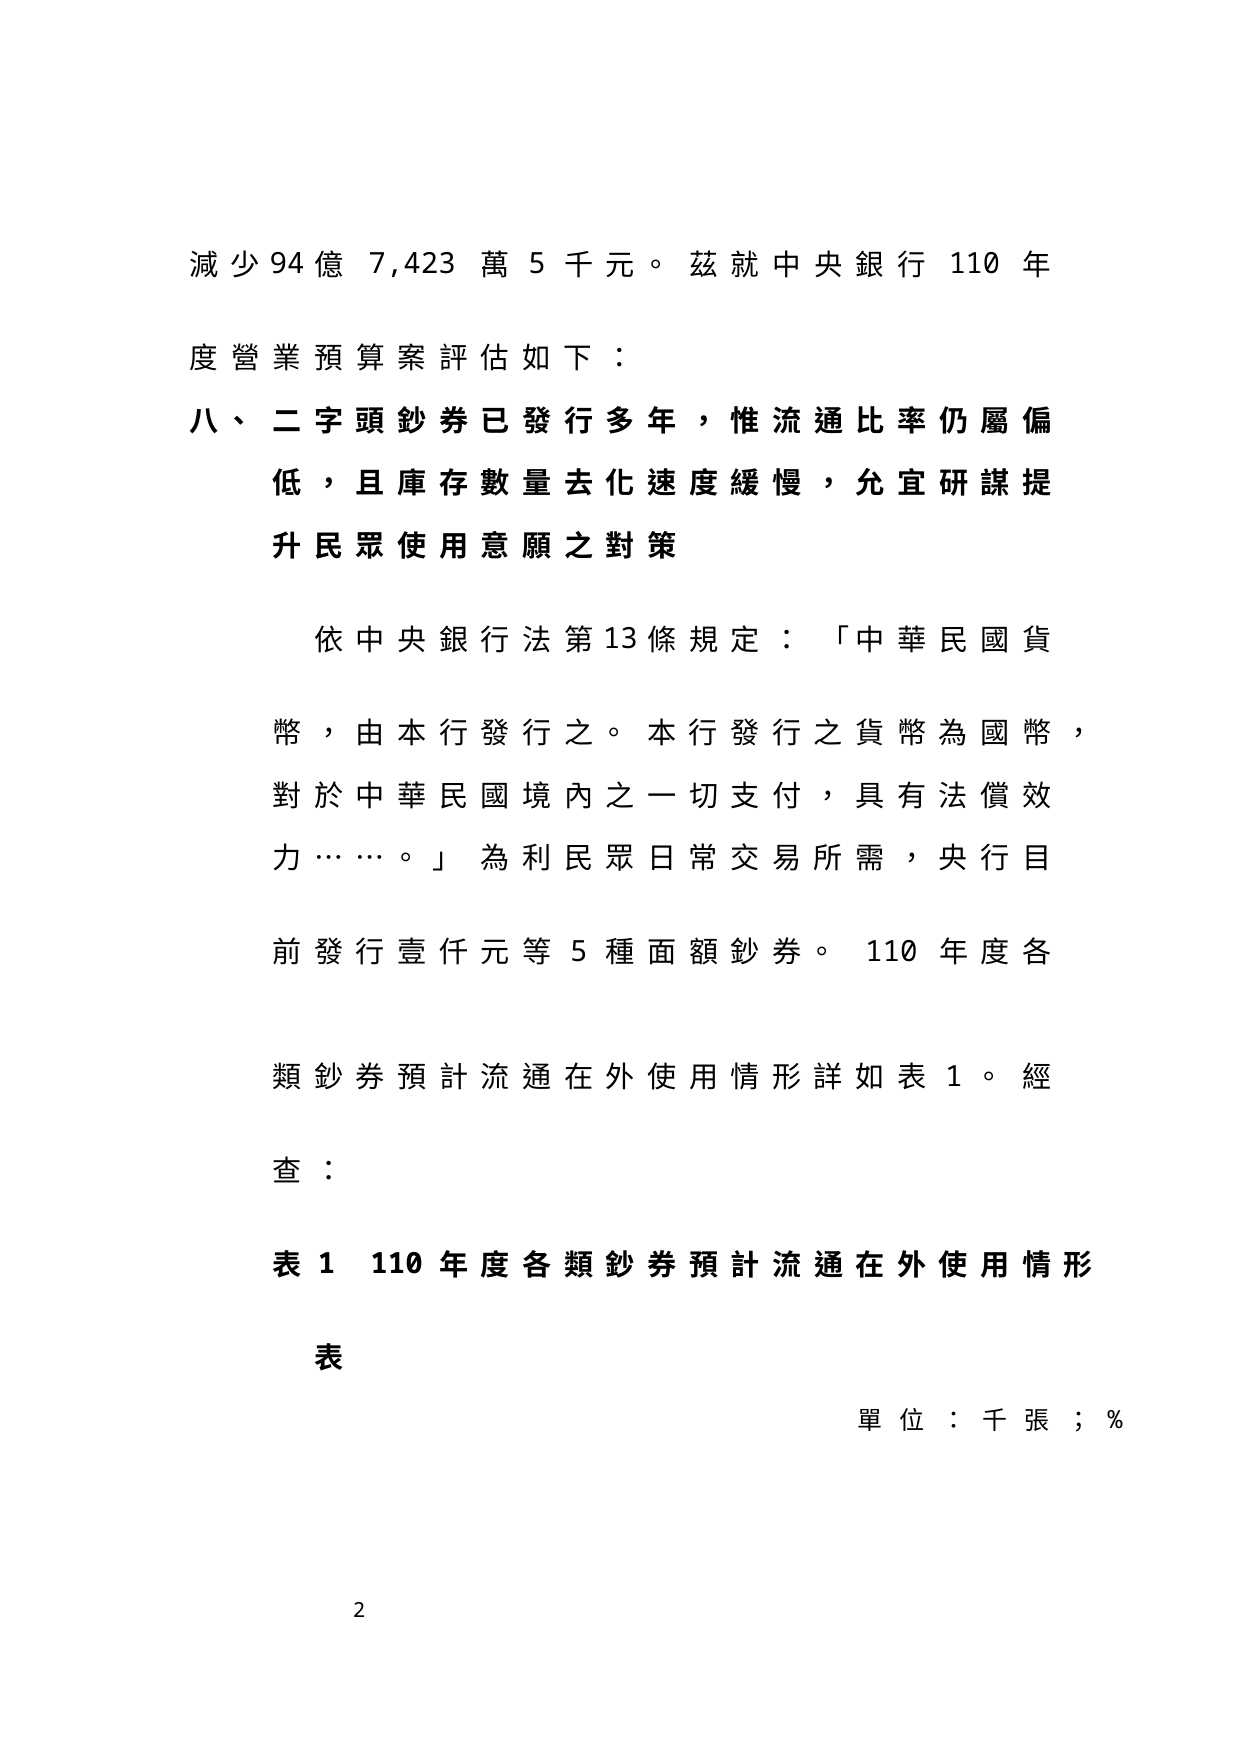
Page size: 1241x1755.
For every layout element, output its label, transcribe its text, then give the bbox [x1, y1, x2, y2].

text 中央銀行（以下簡稱央行）為國家銀行，隸屬行政院，主要任務為促進金融穩定，健全銀行業務，維護對內及對外幣值穩定，並在上列目標範圍內，協助經濟之發展。央行110年度「營業收入」編列3,098億4,549萬4千元，「營業成本」編列1,662億7,603萬5千元，「營業費用」編列21億651萬4千元，營業收入扣除營業成本及費用後「營業利益」為1,414億6,294萬5千元，營業利益加上「營業外收入」1億7,627萬9千元，扣除「營業外費用」7億199萬7千元，本期淨利為1,409億3,722萬7千元，較109年度預算案數1,504億1,146萬2千元，減少94億7,423萬5千元。茲就中央銀行110年度營業預算案評估如下： [183, 189, 1058, 377]
text 表1 110年度各類鈔券預計流通在外使用情形表 [242, 1189, 1131, 1377]
text 依中央銀行法第13條規定：「中華民國貨幣，由本行發行之。本行發行之貨幣為國幣，對於中華民國境內之一切支付，具有法償效力……。」為利民眾日常交易所需，央行目前發行壹仟元等5種面額鈔券。110年度各類鈔券預計流通在外使用情形詳如表1。經查： [242, 564, 1058, 1189]
text 單位：千張；% [271, 1377, 1131, 1439]
text 八、二字頭鈔券已發行多年，惟流通比率仍屬偏低，且庫存數量去化速度緩慢，允宜研謀提升民眾使用意願之對策 [183, 377, 1058, 564]
